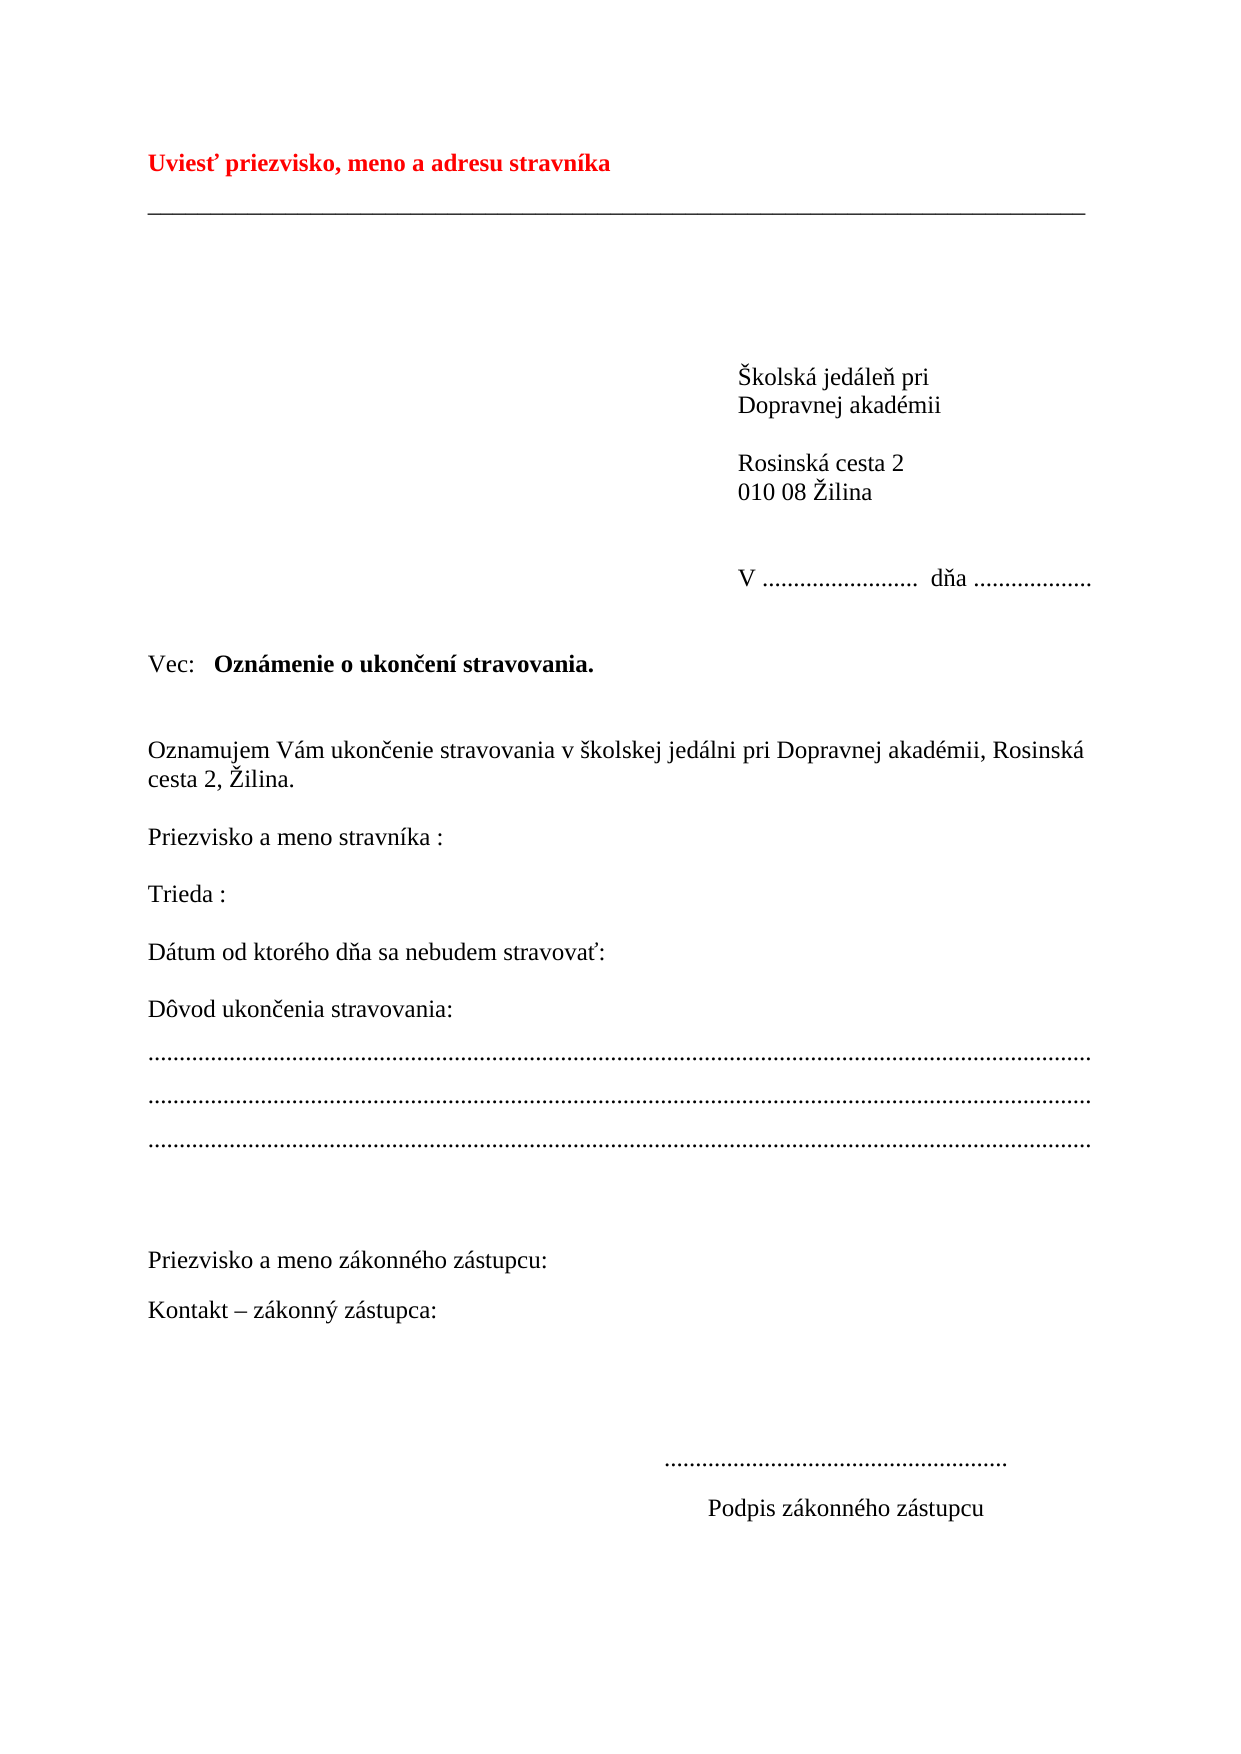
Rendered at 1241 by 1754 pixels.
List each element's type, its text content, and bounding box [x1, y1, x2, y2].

text Priezvisko a meno zákonného zástupcu: [148, 1245, 1093, 1274]
text ..................................................................................................................................................................................................................................................................................................................................................................................................................................................................... [148, 1037, 1093, 1152]
text V ......................... dňa ................... [664, 563, 1093, 592]
text Trieda : [148, 879, 1093, 908]
text Kontakt – zákonný zástupca: [148, 1295, 1093, 1323]
text Školská jedáleň pri [148, 362, 1093, 391]
text ––––––––––––––––––––––––––––––––––––––––––––––––––––––––––––––––––––––––––– [148, 197, 1093, 226]
text Uviesť priezvisko, meno a adresu stravníka [148, 148, 1093, 176]
text Podpis zákonného zástupcu [148, 1493, 1093, 1522]
text Rosinská cesta 2 [664, 448, 1093, 477]
text 010 08 Žilina [148, 477, 1093, 506]
text Vec: Oznámenie o ukončení stravovania. [148, 649, 1093, 678]
text ....................................................... [148, 1443, 1093, 1472]
text Priezvisko a meno stravníka : [148, 822, 1093, 851]
text Dôvod ukončenia stravovania: [148, 994, 1093, 1023]
text Dopravnej akadémii [148, 391, 1093, 419]
text Oznamujem Vám ukončenie stravovania v školskej jedálni pri Dopravnej akadémii, Rosinská cesta 2, Žilina. [148, 736, 1093, 793]
text Dátum od ktorého dňa sa nebudem stravovať: [148, 937, 1093, 966]
